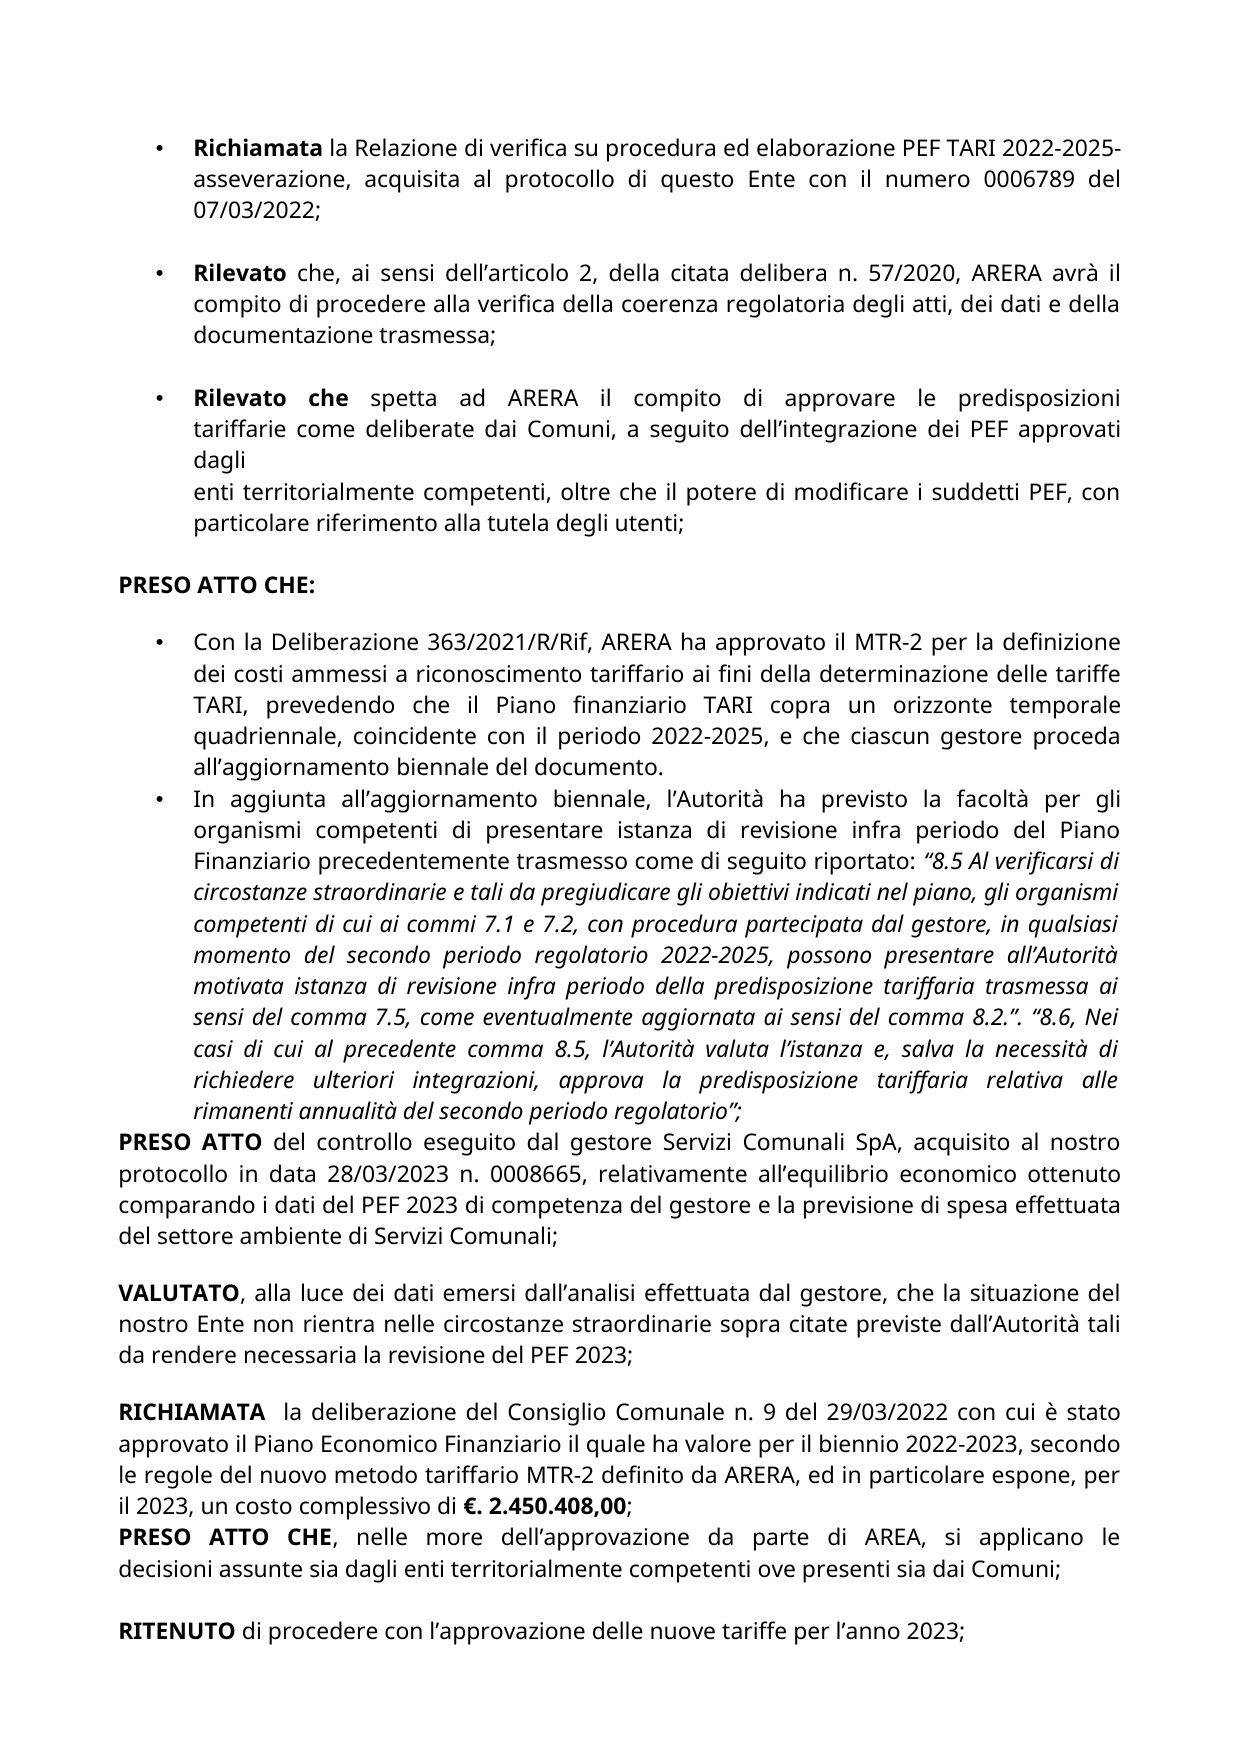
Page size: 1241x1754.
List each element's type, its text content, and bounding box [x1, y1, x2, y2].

list Con la Deliberazione 363/2021/R/Rif, ARERA ha approvato il MTR-2 per la definizione dei costi ammessi a riconoscimento tariffario ai fini della determinazione delle tariffe TARI, prevedendo che il Piano finanziario TARI copra un orizzonte temporale quadriennale, coincidente con il periodo 2022-2025, e che ciascun gestore proceda all’aggiornamento biennale del documento. [156, 626, 1122, 782]
list Richiamata la Relazione di verifica su procedura ed elaborazione PEF TARI 2022-2025- asseverazione, acquisita al protocollo di questo Ente con il numero 0006789 del 07/03/2022; [156, 132, 1122, 226]
list Rilevato che, ai sensi dell’articolo 2, della citata delibera n. 57/2020, ARERA avrà il compito di procedere alla verifica della coerenza regolatoria degli atti, dei dati e della documentazione trasmessa; [156, 257, 1122, 351]
list Rilevato che spetta ad ARERA il compito di approvare le predisposizioni tariffarie come deliberate dai Comuni, a seguito dell’integrazione dei PEF approvati dagli enti territorialmente competenti, oltre che il potere di modificare i suddetti PEF, con particolare riferimento alla tutela degli utenti; [156, 382, 1122, 538]
text RICHIAMATA la deliberazione del Consiglio Comunale n. 9 del 29/03/2022 con cui è stato approvato il Piano Economico Finanziario il quale ha valore per il biennio 2022-2023, secondo le regole del nuovo metodo tariffario MTR-2 definito da ARERA, ed in particolare espone, per il 2023, un costo complessivo di €. 2.450.408,00; [118, 1396, 1122, 1521]
text PRESO ATTO CHE, nelle more dell’approvazione da parte di AREA, si applicano le decisioni assunte sia dagli enti territorialmente competenti ove presenti sia dai Comuni; [118, 1521, 1122, 1584]
text VALUTATO, alla luce dei dati emersi dall’analisi effettuata dal gestore, che la situazione del nostro Ente non rientra nelle circostanze straordinarie sopra citate previste dall’Autorità tali da rendere necessaria la revisione del PEF 2023; [118, 1277, 1122, 1371]
text PRESO ATTO CHE: [118, 569, 1122, 601]
text RITENUTO di procedere con l’approvazione delle nuove tariffe per l’anno 2023; [118, 1615, 1122, 1646]
text PRESO ATTO del controllo eseguito dal gestore Servizi Comunali SpA, acquisito al nostro protocollo in data 28/03/2023 n. 0008665, relativamente all’equilibrio economico ottenuto comparando i dati del PEF 2023 di competenza del gestore e la previsione di spesa effettuata del settore ambiente di Servizi Comunali; [118, 1126, 1122, 1251]
list In aggiunta all’aggiornamento biennale, l’Autorità ha previsto la facoltà per gli organismi competenti di presentare istanza di revisione infra periodo del Piano Finanziario precedentemente trasmesso come di seguito riportato: “8.5 Al verificarsi di circostanze straordinarie e tali da pregiudicare gli obiettivi indicati nel piano, gli organismi competenti di cui ai commi 7.1 e 7.2, con procedura partecipata dal gestore, in qualsiasi momento del secondo periodo regolatorio 2022-2025, possono presentare all’Autorità motivata istanza di revisione infra periodo della predisposizione tariffaria trasmessa ai sensi del comma 7.5, come eventualmente aggiornata ai sensi del comma 8.2.”. “8.6, Nei casi di cui al precedente comma 8.5, l’Autorità valuta l’istanza e, salva la necessità di richiedere ulteriori integrazioni, approva la predisposizione tariffaria relativa alle rimanenti annualità del secondo periodo regolatorio”; [156, 782, 1122, 1126]
